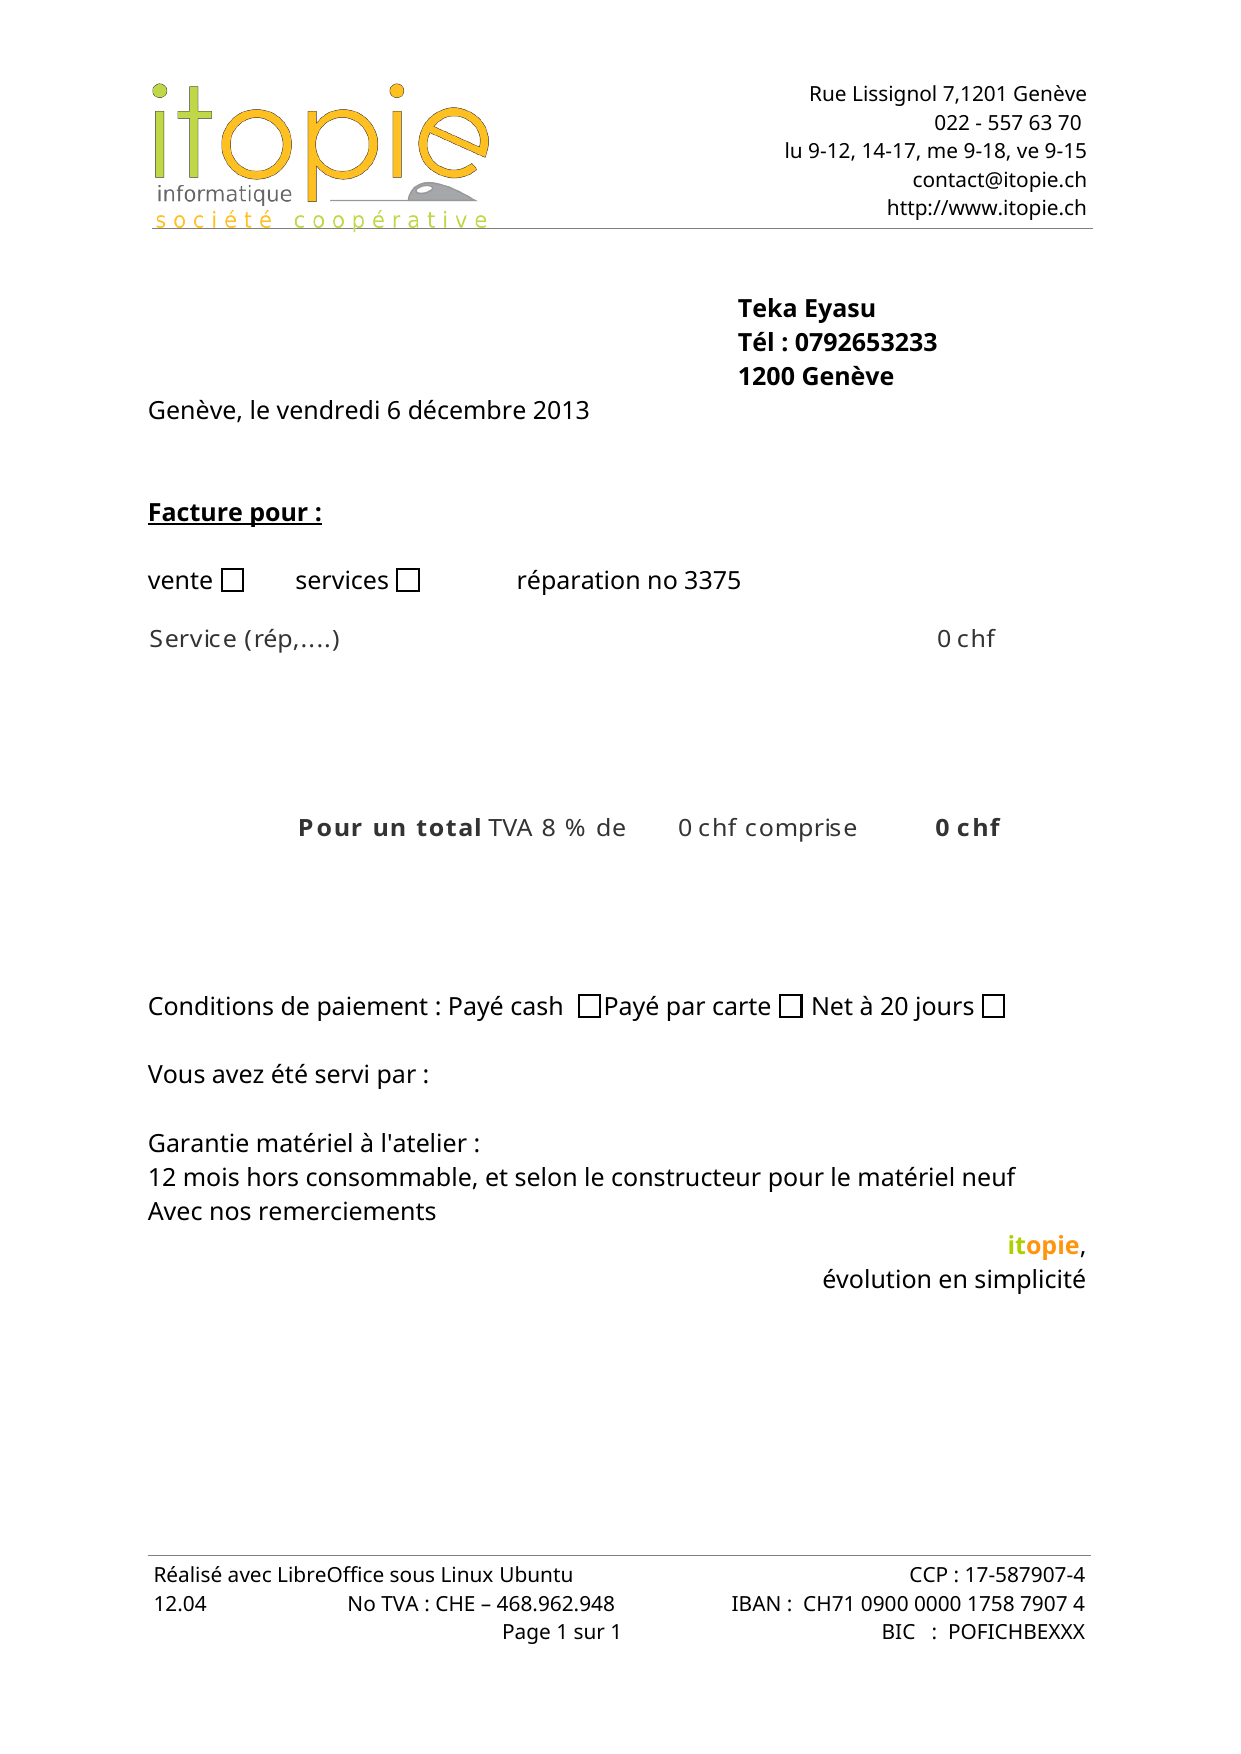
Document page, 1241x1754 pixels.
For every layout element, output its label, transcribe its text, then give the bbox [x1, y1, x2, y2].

text évolution en simplicité [148, 1262, 1093, 1296]
text 1200 Genève [148, 358, 1093, 392]
text 12 mois hors consommable, et selon le constructeur pour le matériel neuf [148, 1159, 1093, 1193]
text Tél : 0792653233 [148, 324, 1093, 358]
text Avec nos remerciements [148, 1193, 1093, 1227]
text Garantie matériel à l'atelier : [148, 1125, 1093, 1159]
text Teka Eyasu [148, 290, 1093, 324]
text Conditions de paiement : Payé cash Payé par carte Net à 20 jours [148, 989, 1093, 1023]
text vente services réparation no 3375 [148, 563, 1093, 597]
text itopie, [148, 1227, 1093, 1262]
text Facture pour : [148, 495, 1093, 529]
text Vous avez été servi par : [148, 1057, 1093, 1091]
text Genève, le vendredi 6 décembre 2013 [148, 392, 1093, 427]
picture [138, 72, 500, 244]
